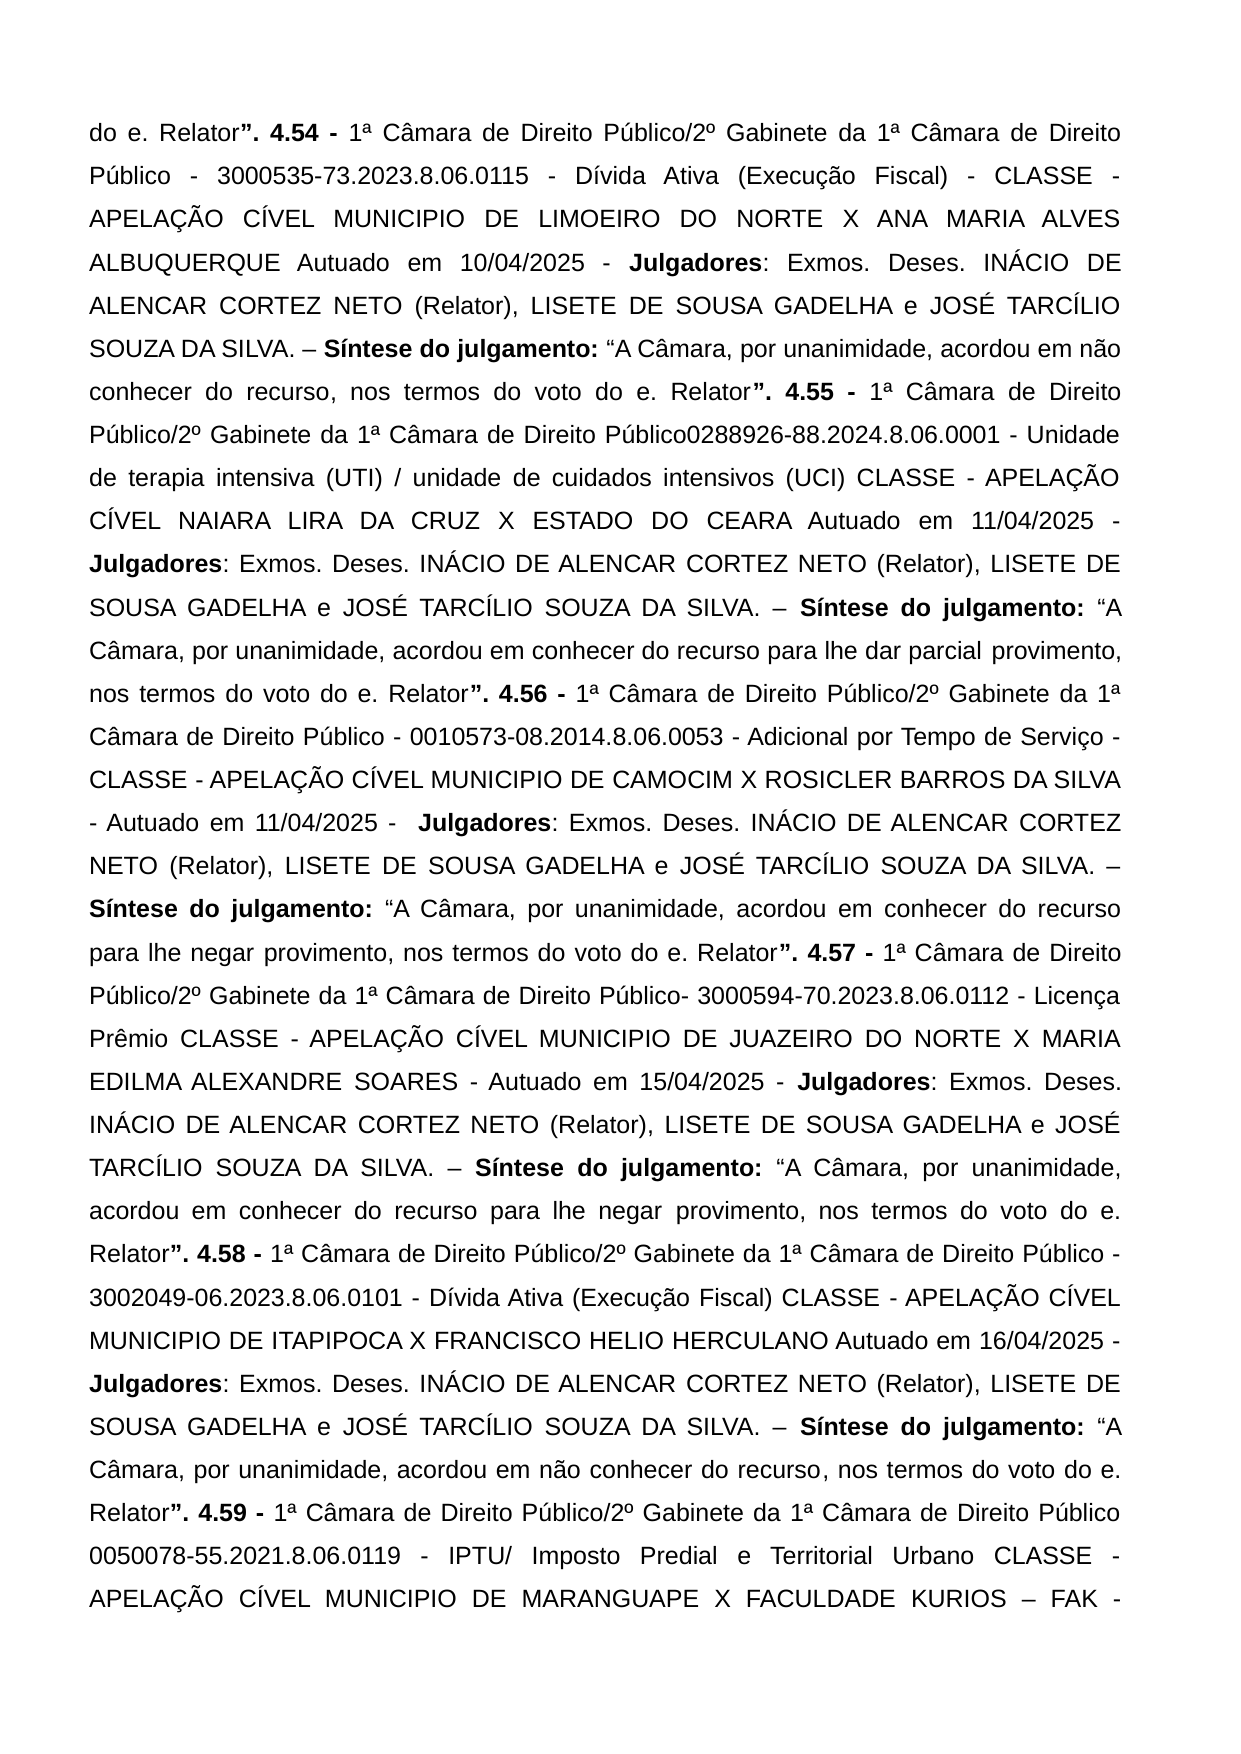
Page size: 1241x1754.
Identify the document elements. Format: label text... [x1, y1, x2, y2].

text do e. Relator”. 4.54 - 1ª Câmara de Direito Público/2º Gabinete da 1ª Câmara de Direito Público - 3000535-73.2023.8.06.0115 - Dívida Ativa (Execução Fiscal) - CLASSE - APELAÇÃO CÍVEL MUNICIPIO DE LIMOEIRO DO NORTE X ANA MARIA ALVES ALBUQUERQUE Autuado em 10/04/2025 - Julgadores: Exmos. Deses. INÁCIO DE ALENCAR CORTEZ NETO (Relator), LISETE DE SOUSA GADELHA e JOSÉ TARCÍLIO SOUZA DA SILVA. – Síntese do julgamento: “A Câmara, por unanimidade, acordou em não conhecer do recurso, nos termos do voto do e. Relator”. 4.55 - 1ª Câmara de Direito Público/2º Gabinete da 1ª Câmara de Direito Público0288926-88.2024.8.06.0001 - Unidade de terapia intensiva (UTI) / unidade de cuidados intensivos (UCI) CLASSE - APELAÇÃO CÍVEL NAIARA LIRA DA CRUZ X ESTADO DO CEARA Autuado em 11/04/2025 - Julgadores: Exmos. Deses. INÁCIO DE ALENCAR CORTEZ NETO (Relator), LISETE DE SOUSA GADELHA e JOSÉ TARCÍLIO SOUZA DA SILVA. – Síntese do julgamento: “A Câmara, por unanimidade, acordou em conhecer do recurso para lhe dar parcial provimento, nos termos do voto do e. Relator”. 4.56 - 1ª Câmara de Direito Público/2º Gabinete da 1ª Câmara de Direito Público - 0010573-08.2014.8.06.0053 - Adicional por Tempo de Serviço - CLASSE - APELAÇÃO CÍVEL MUNICIPIO DE CAMOCIM X ROSICLER BARROS DA SILVA - Autuado em 11/04/2025 - Julgadores: Exmos. Deses. INÁCIO DE ALENCAR CORTEZ NETO (Relator), LISETE DE SOUSA GADELHA e JOSÉ TARCÍLIO SOUZA DA SILVA. – Síntese do julgamento: “A Câmara, por unanimidade, acordou em conhecer do recurso para lhe negar provimento, nos termos do voto do e. Relator”. 4.57 - 1ª Câmara de Direito Público/2º Gabinete da 1ª Câmara de Direito Público- 3000594-70.2023.8.06.0112 - Licença Prêmio CLASSE - APELAÇÃO CÍVEL MUNICIPIO DE JUAZEIRO DO NORTE X MARIA EDILMA ALEXANDRE SOARES - Autuado em 15/04/2025 - Julgadores: Exmos. Deses. INÁCIO DE ALENCAR CORTEZ NETO (Relator), LISETE DE SOUSA GADELHA e JOSÉ TARCÍLIO SOUZA DA SILVA. – Síntese do julgamento: “A Câmara, por unanimidade, acordou em conhecer do recurso para lhe negar provimento, nos termos do voto do e. Relator”. 4.58 - 1ª Câmara de Direito Público/2º Gabinete da 1ª Câmara de Direito Público - 3002049-06.2023.8.06.0101 - Dívida Ativa (Execução Fiscal) CLASSE - APELAÇÃO CÍVEL MUNICIPIO DE ITAPIPOCA X FRANCISCO HELIO HERCULANO Autuado em 16/04/2025 - Julgadores: Exmos. Deses. INÁCIO DE ALENCAR CORTEZ NETO (Relator), LISETE DE SOUSA GADELHA e JOSÉ TARCÍLIO SOUZA DA SILVA. – Síntese do julgamento: “A Câmara, por unanimidade, acordou em não conhecer do recurso, nos termos do voto do e. Relator”. 4.59 - 1ª Câmara de Direito Público/2º Gabinete da 1ª Câmara de Direito Público 0050078-55.2021.8.06.0119 - IPTU/ Imposto Predial e Territorial Urbano CLASSE - APELAÇÃO CÍVEL MUNICIPIO DE MARANGUAPE X FACULDADE KURIOS – FAK [89, 118, 1122, 1613]
